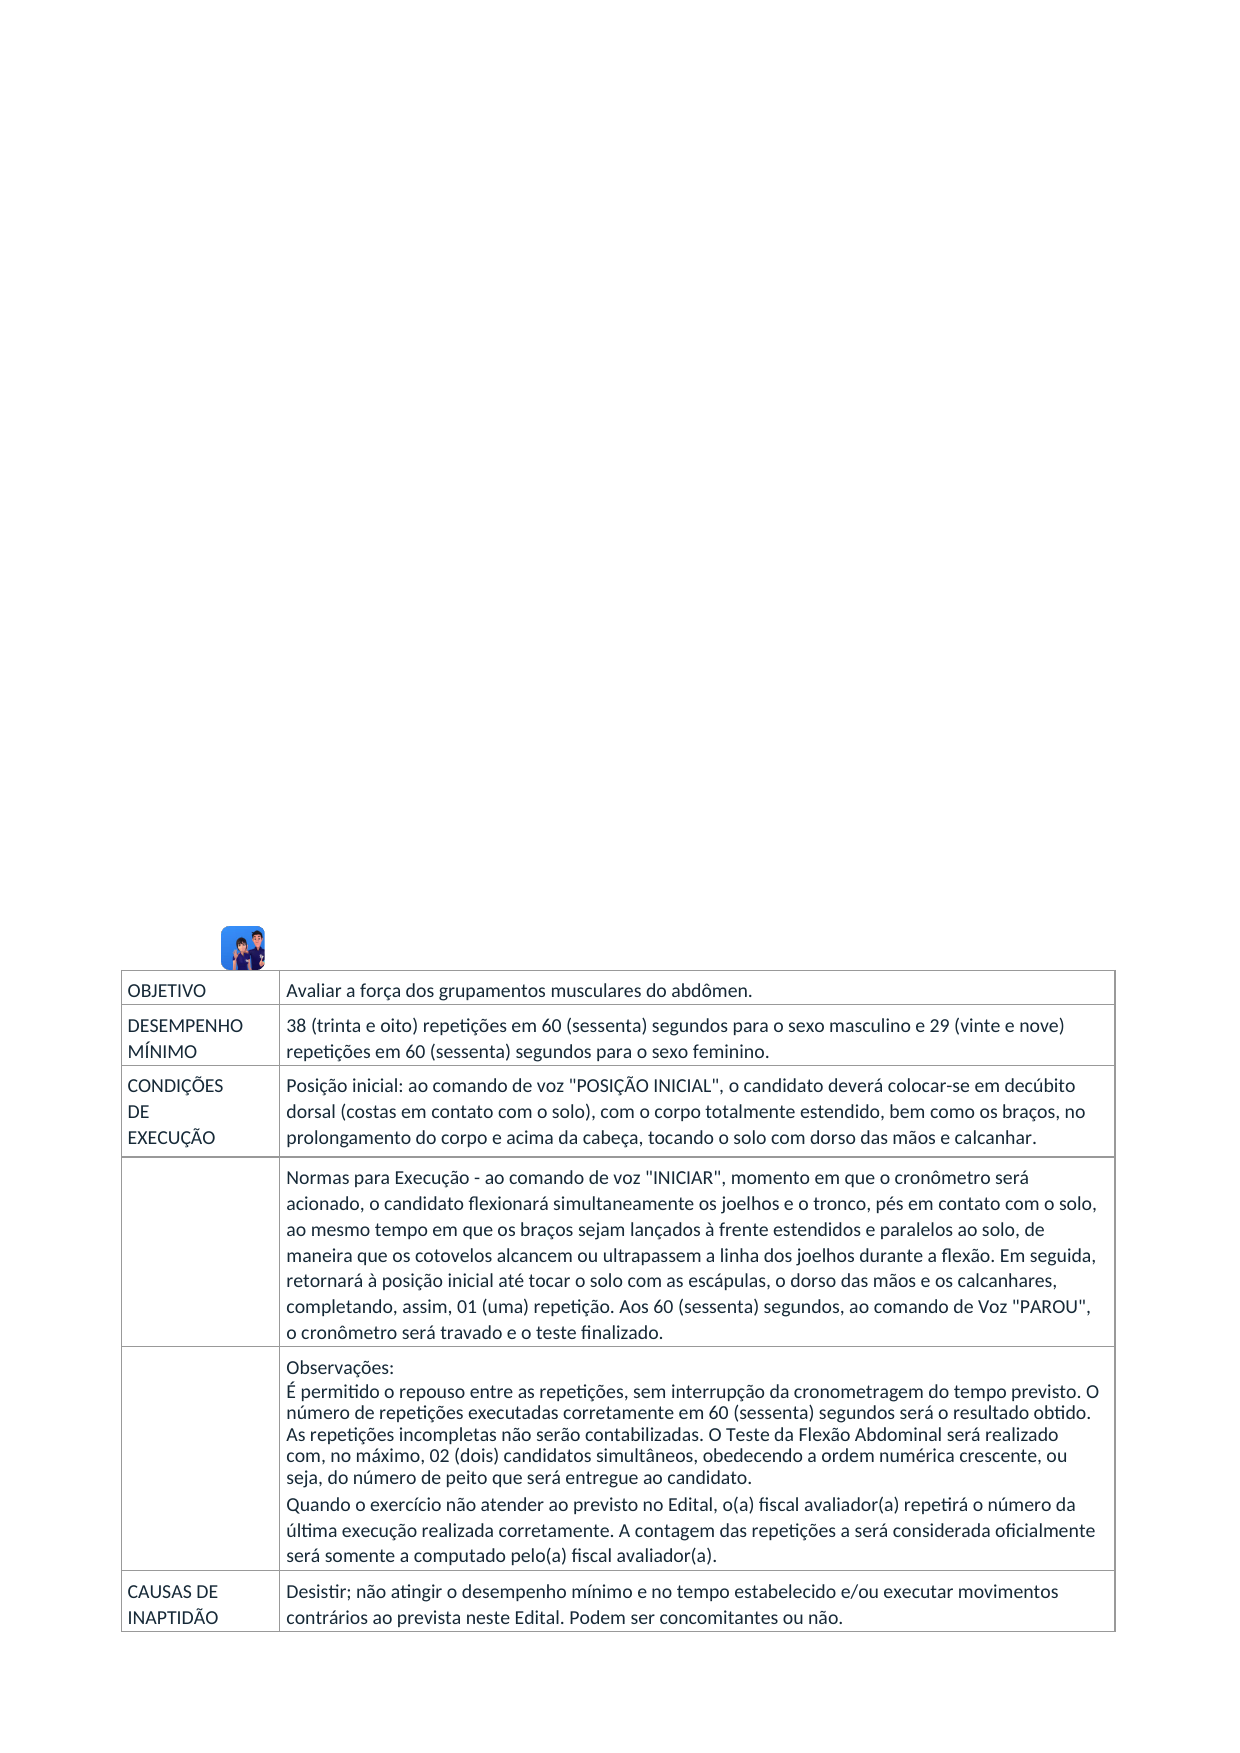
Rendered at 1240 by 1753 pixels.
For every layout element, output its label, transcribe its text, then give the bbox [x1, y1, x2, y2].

table_cell CONDIÇÕES DE EXECUÇÃO [122, 1066, 279, 1156]
table_cell [122, 1158, 279, 1346]
table_header Avaliar a força dos grupamentos musculares do abdômen. [280, 971, 1114, 1004]
table_header OBJETIVO [122, 971, 279, 1004]
table_cell CAUSAS DE INAPTIDÃO [122, 1571, 279, 1631]
table_cell Normas para Execução - ao comando de voz "INICIAR", momento em que o cronômetro será acionado, o candidato flexionará simultaneamente os joelhos e o tronco, pés em contato com o solo, ao mesmo tempo em que os braços sejam lançados à frente estendidos e paralelos ao solo, de maneira que os cotovelos alcancem ou ultrapassem a linha dos joelhos durante a flexão. Em seguida, retornará à posição inicial até tocar o solo com as escápulas, o dorso das mãos e os calcanhares, completando, assim, 01 (uma) repetição. Aos 60 (sessenta) segundos, ao comando de Voz "PAROU", o cronômetro será travado e o teste finalizado. [280, 1158, 1114, 1346]
table_cell Desistir; não atingir o desempenho mínimo e no tempo estabelecido e/ou executar movimentos contrários ao prevista neste Edital. Podem ser concomitantes ou não. [280, 1571, 1114, 1631]
table_cell 38 (trinta e oito) repetições em 60 (sessenta) segundos para o sexo masculino e 29 (vinte e nove) repetições em 60 (sessenta) segundos para o sexo feminino. [280, 1005, 1114, 1065]
table_cell [122, 1347, 279, 1570]
table_cell Posição inicial: ao comando de voz "POSIÇÃO INICIAL", o candidato deverá colocar-se em decúbito dorsal (costas em contato com o solo), com o corpo totalmente estendido, bem como os braços, no prolongamento do corpo e acima da cabeça, tocando o solo com dorso das mãos e calcanhar. [280, 1066, 1114, 1156]
table_cell DESEMPENHO MÍNIMO [122, 1005, 279, 1065]
table_cell Observações: É permitido o repouso entre as repetições, sem interrupção da cronometragem do tempo previsto. O número de repetições executadas corretamente em 60 (sessenta) segundos será o resultado obtido. As repetições incompletas não serão contabilizadas. O Teste da Flexão Abdominal será realizado com, no máximo, 02 (dois) candidatos simultâneos, obedecendo a ordem numérica crescente, ou seja, do número de peito que será entregue ao candidato. Quando o exercício não atender ao previsto no Edital, o(a) fiscal avaliador(a) repetirá o número da última execução realizada corretamente. A contagem das repetições a será considerada oficialmente será somente a computado pelo(a) fiscal avaliador(a). [280, 1347, 1114, 1570]
